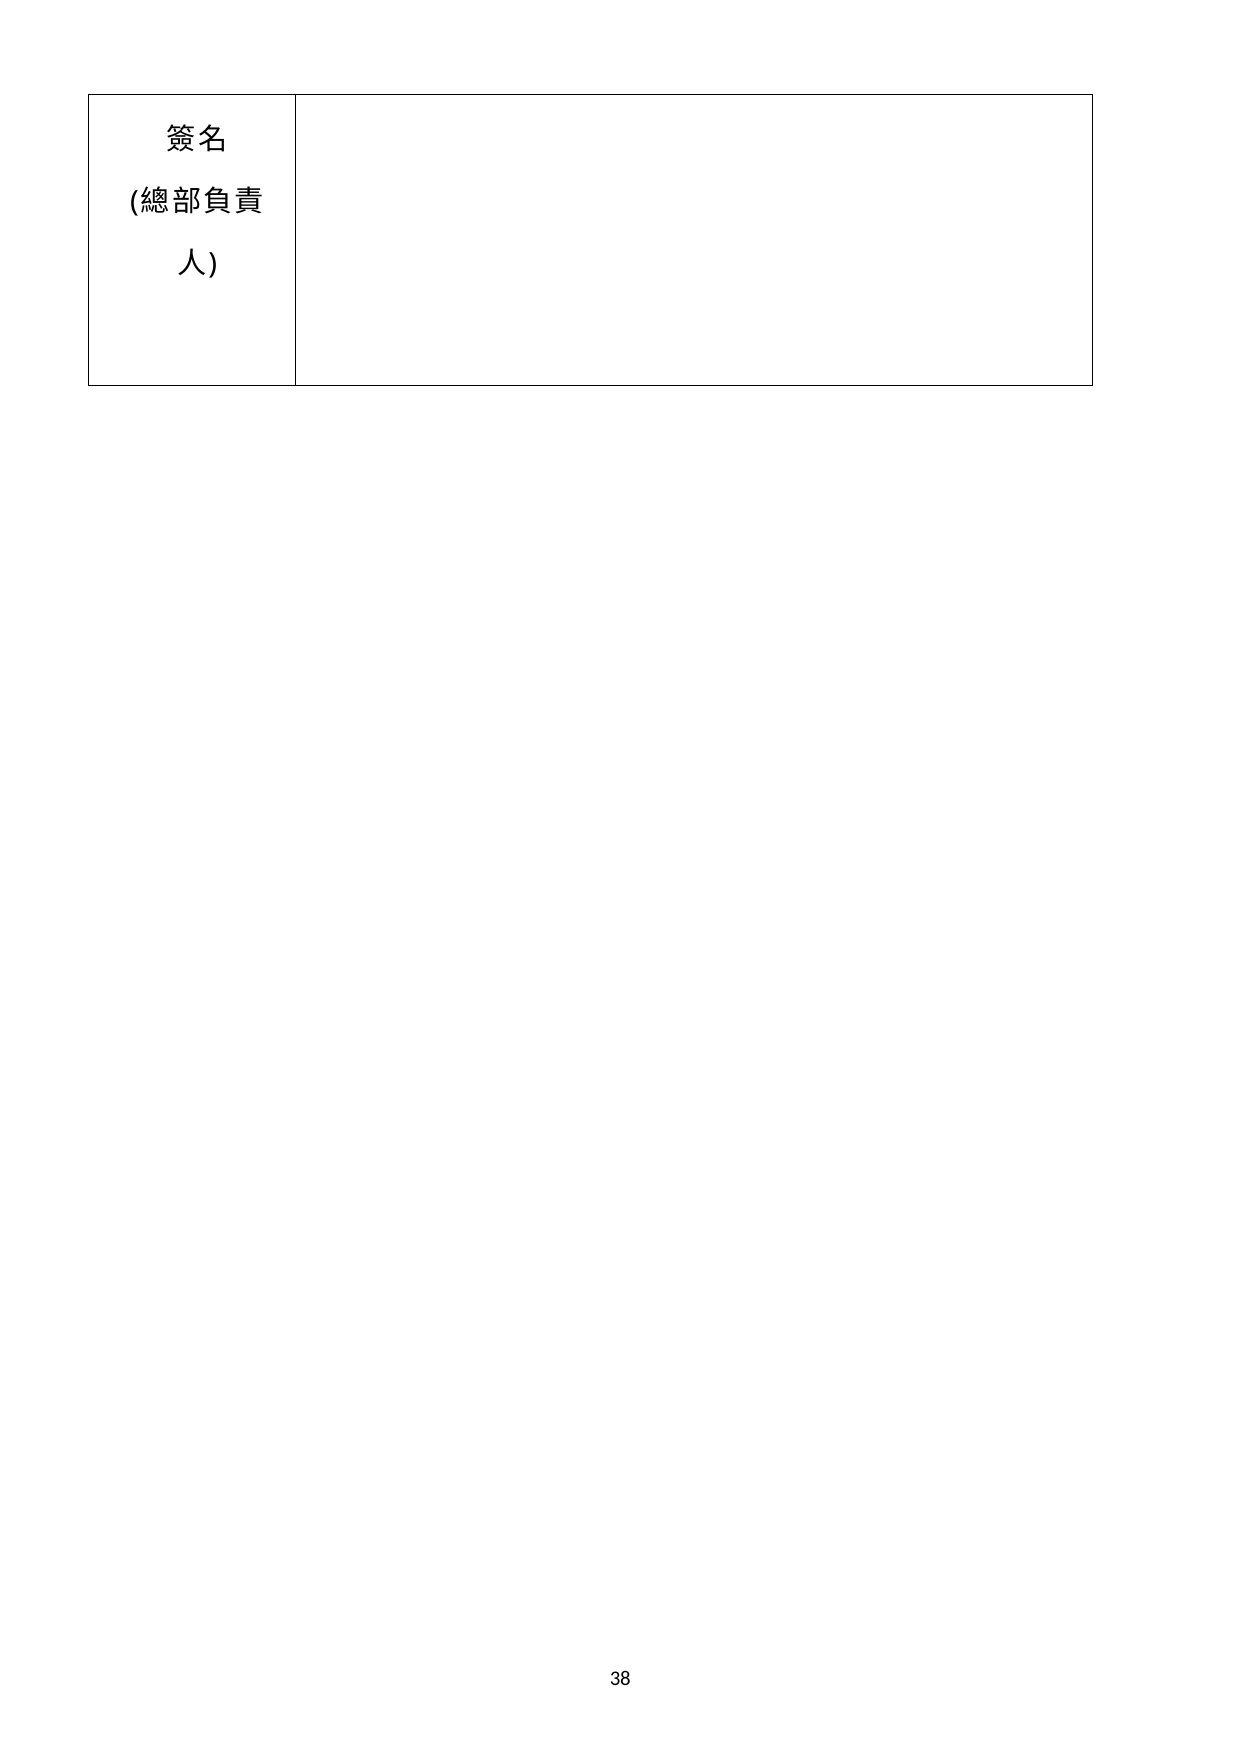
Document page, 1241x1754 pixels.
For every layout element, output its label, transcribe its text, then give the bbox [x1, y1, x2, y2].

table_cell 簽名 (總部負責人) [89, 95, 295, 385]
table_cell [296, 95, 1092, 385]
